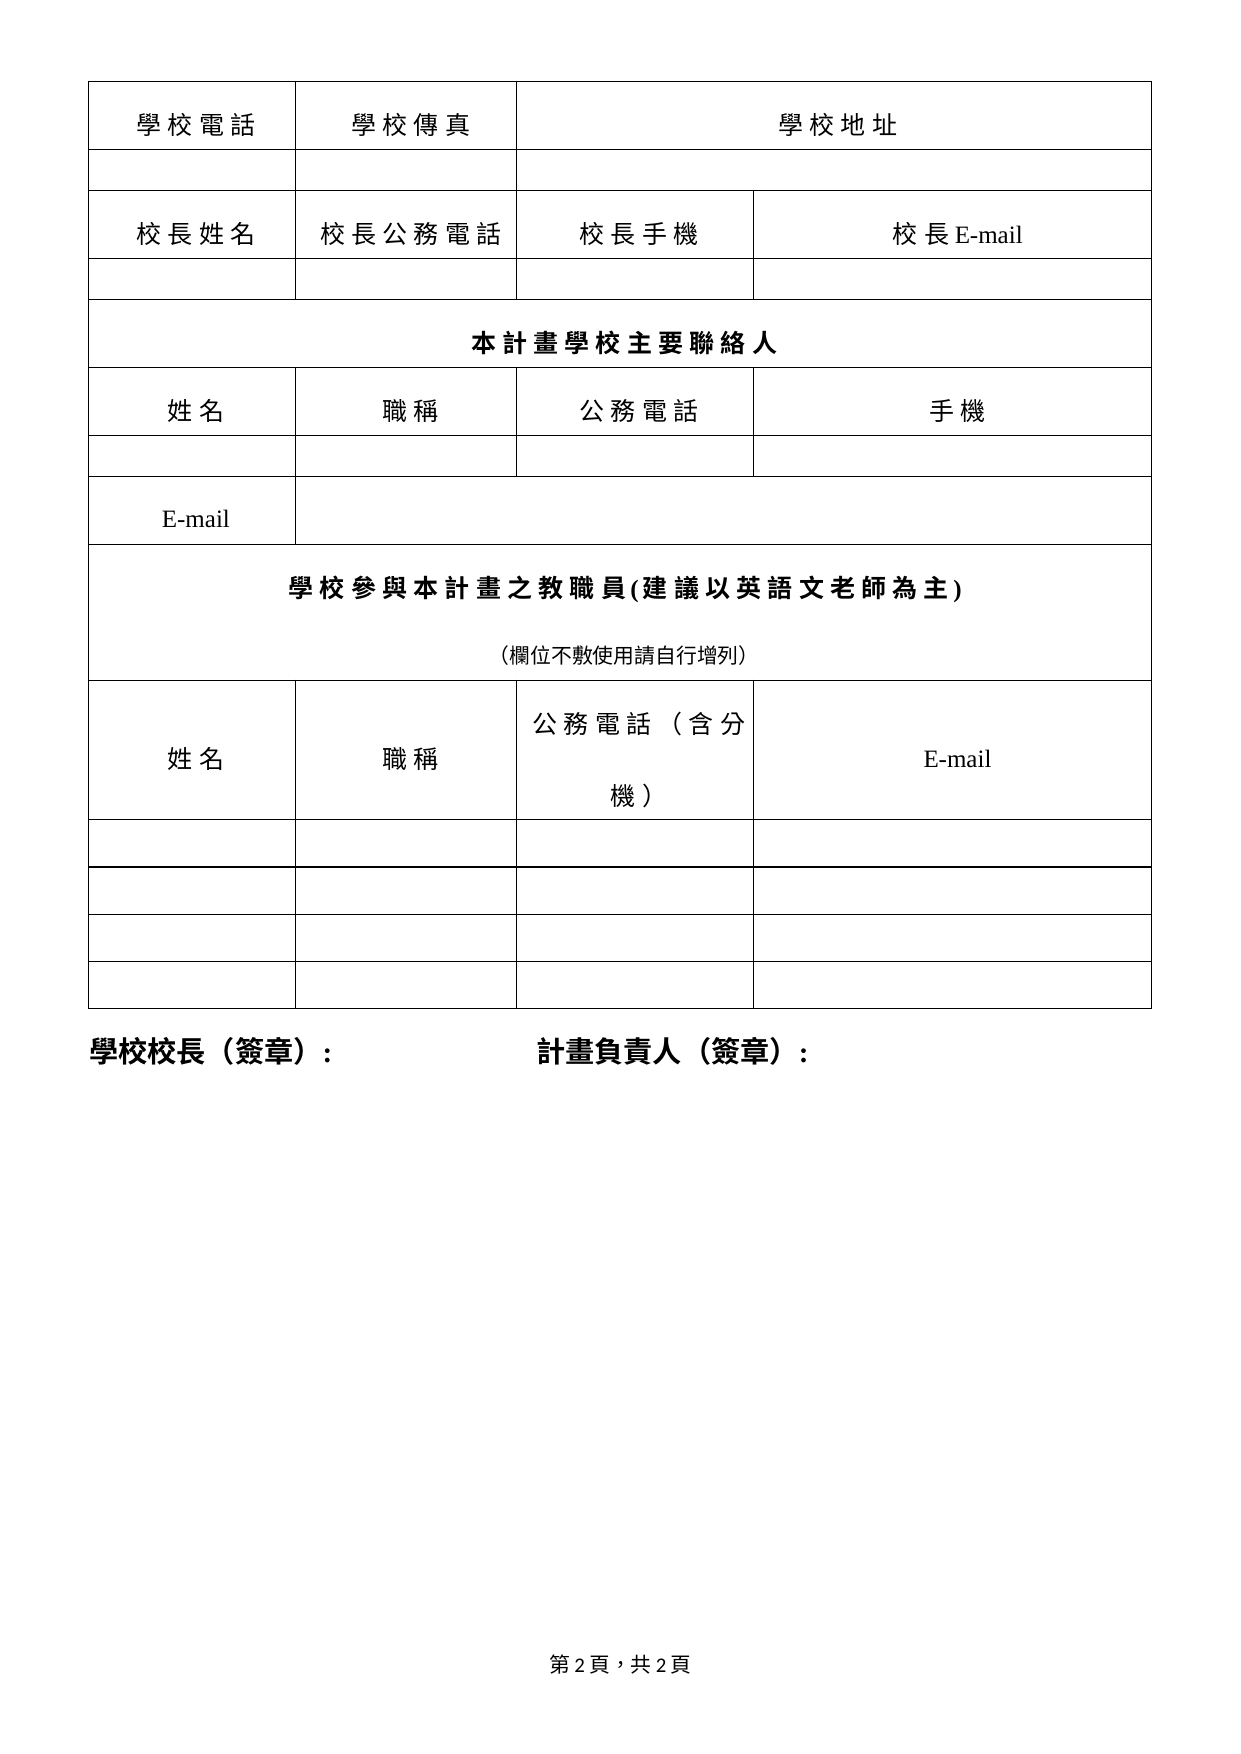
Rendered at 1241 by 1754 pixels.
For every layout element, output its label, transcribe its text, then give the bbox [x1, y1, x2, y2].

table_cell 學校電話 [89, 82, 295, 148]
table_cell [754, 915, 1151, 961]
table_cell [754, 962, 1151, 1008]
table_cell 學校地址 [517, 82, 1151, 148]
table_cell [517, 150, 1151, 190]
table_cell [296, 962, 516, 1008]
table_cell [296, 477, 1151, 544]
table_cell 學校參與本計畫之教職員(建議以英語文老師為主) （欄位不敷使用請自行增列） [89, 545, 1151, 679]
table_cell 校長姓名 [89, 191, 295, 258]
table_cell [517, 259, 753, 299]
table_cell 學校傳真 [296, 82, 516, 148]
table_cell [754, 259, 1151, 299]
text 學校校長（簽章）: 計畫負責人（簽章）: [89, 1028, 1151, 1071]
table_cell E-mail [89, 477, 295, 544]
table_cell [517, 915, 753, 961]
table_cell [89, 820, 295, 866]
table_cell [89, 915, 295, 961]
table_cell 姓名 [89, 368, 295, 434]
table_cell [517, 868, 753, 914]
table_cell [754, 436, 1151, 476]
table_cell [89, 150, 295, 190]
table_cell [296, 259, 516, 299]
table_cell 校長E-mail [754, 191, 1151, 258]
table_cell [296, 868, 516, 914]
table_cell [89, 868, 295, 914]
table_cell 公務電話 [517, 368, 753, 434]
table_cell 公務電話（含分機） [517, 681, 753, 819]
table_cell [89, 259, 295, 299]
table_cell [89, 962, 295, 1008]
table_cell 職稱 [296, 368, 516, 434]
table_cell [296, 436, 516, 476]
table_cell [517, 962, 753, 1008]
table_cell E-mail [754, 681, 1151, 819]
table_cell [754, 868, 1151, 914]
table_cell 本計畫學校主要聯絡人 [89, 300, 1151, 367]
table_cell 職稱 [296, 681, 516, 819]
table_cell [517, 820, 753, 866]
table_cell [296, 820, 516, 866]
table_cell [517, 436, 753, 476]
table_cell 手機 [754, 368, 1151, 434]
table_cell [296, 150, 516, 190]
table_cell 校長公務電話 [296, 191, 516, 258]
table_cell [754, 820, 1151, 866]
table_cell [296, 915, 516, 961]
table_cell [89, 436, 295, 476]
table_cell 校長手機 [517, 191, 753, 258]
table_cell 姓名 [89, 681, 295, 819]
